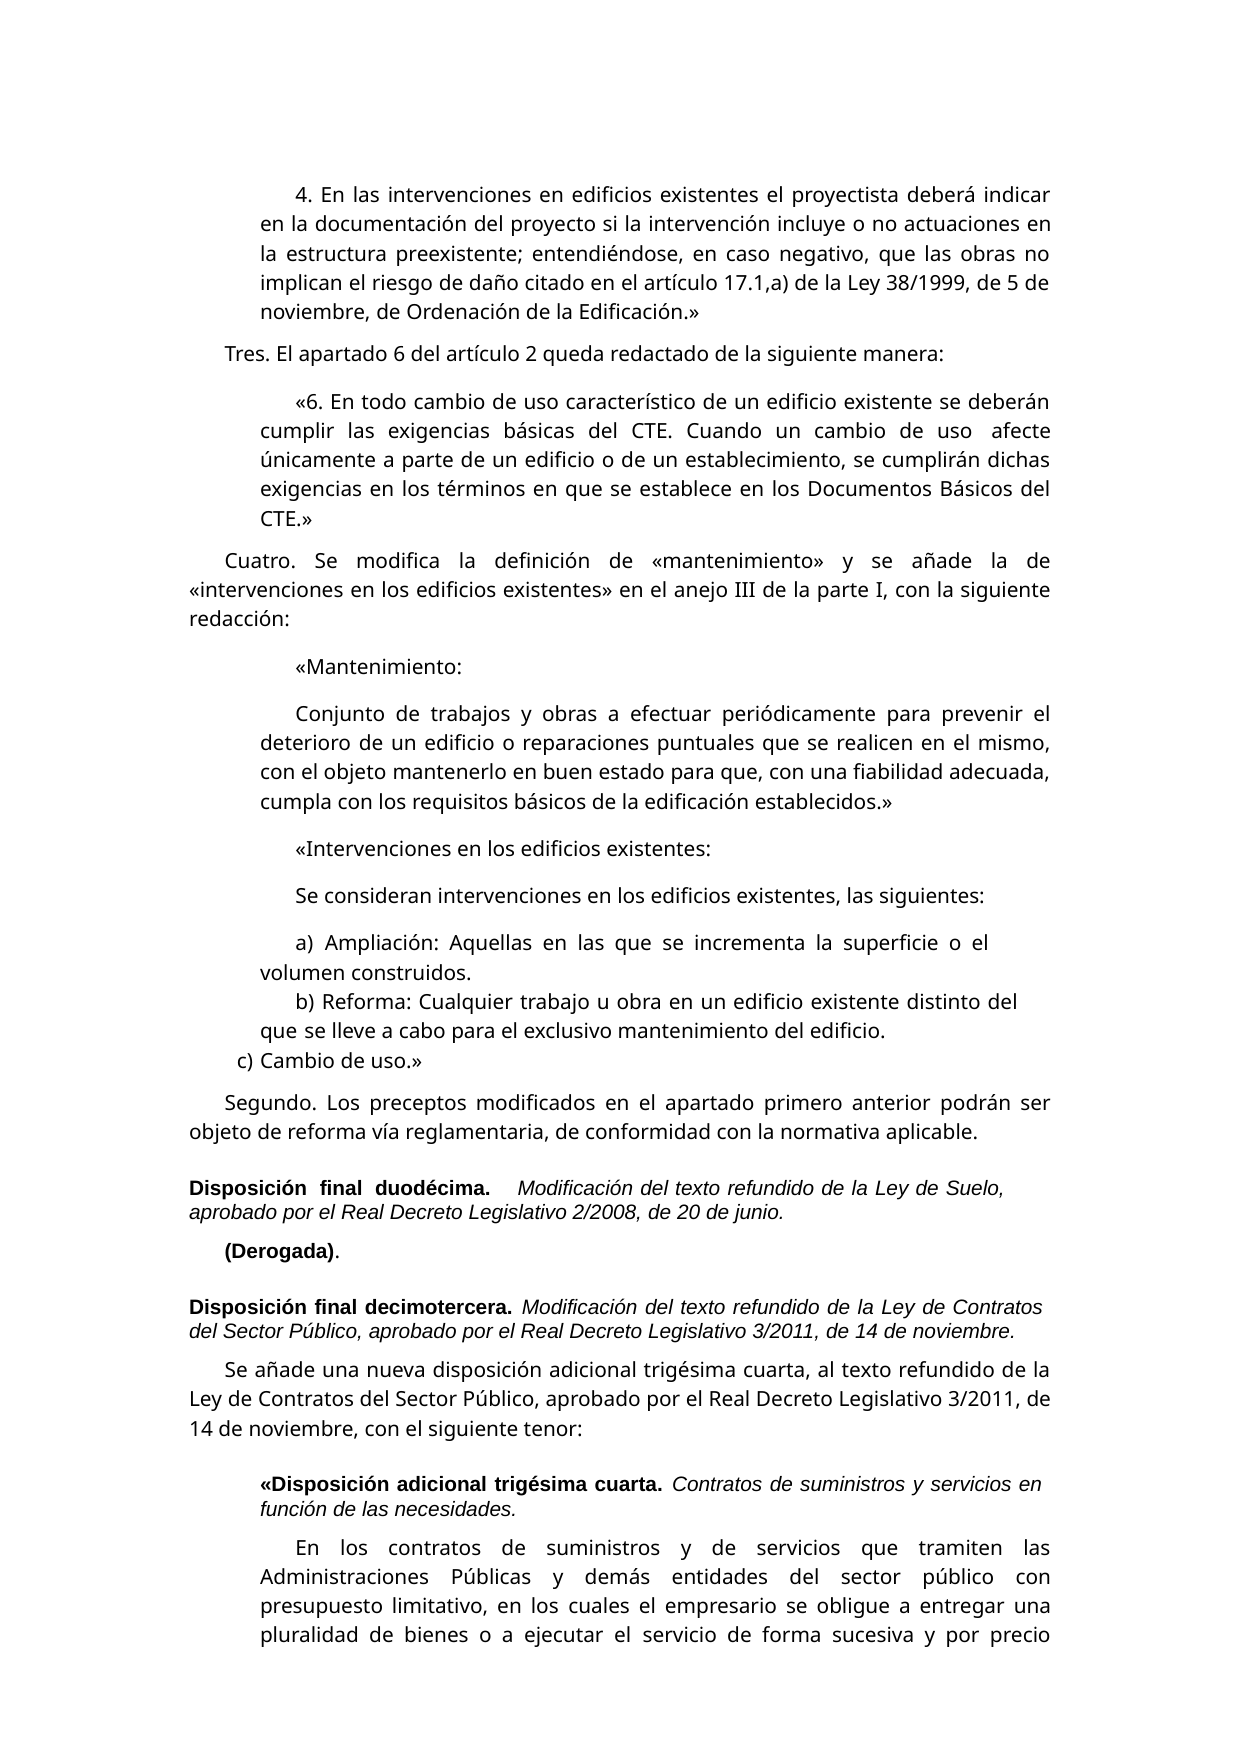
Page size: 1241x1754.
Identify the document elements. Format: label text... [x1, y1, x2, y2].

text Segundo. Los preceptos modificados en el apartado primero anterior podrán ser objeto de reforma vía reglamentaria, de conformidad con la normativa aplicable. [189, 1088, 1051, 1146]
subtitle (Derogada). [224, 1236, 1184, 1265]
text Disposición final duodécima. Modificación del texto refundido de la Ley de Suelo, aprobado por el Real Decreto Legislativo 2/2008, de 20 de junio. [189, 1175, 1016, 1224]
list Cambio de uso.» [237, 1046, 1184, 1074]
text «Mantenimiento: [295, 652, 1184, 680]
text Disposición final decimotercera. Modificación del texto refundido de la Ley de Contratos del Sector Público, aprobado por el Real Decreto Legislativo 3/2011, de 14 de noviembre. [189, 1295, 1051, 1343]
text En los contratos de suministros y de servicios que tramiten las Administraciones Públicas y demás entidades del sector público con presupuesto limitativo, en los cuales el empresario se obligue a entregar una pluralidad de bienes o a ejecutar el servicio de forma sucesiva y por precio [260, 1533, 1052, 1649]
text «Intervenciones en los edificios existentes: [295, 834, 1184, 862]
text Tres. El apartado 6 del artículo 2 queda redactado de la siguiente manera: [224, 339, 1184, 368]
list Reforma: Cualquier trabajo u obra en un edificio existente distinto del que se lleve a cabo para el exclusivo mantenimiento del edificio. [260, 987, 1051, 1045]
text Se añade una nueva disposición adicional trigésima cuarta, al texto refundido de la Ley de Contratos del Sector Público, aprobado por el Real Decreto Legislativo 3/2011, de 14 de noviembre, con el siguiente tenor: [189, 1355, 1051, 1442]
list Ampliación: Aquellas en las que se incrementa la superficie o el volumen construidos. [260, 928, 1051, 986]
text 4. En las intervenciones en edificios existentes el proyectista deberá indicar en la documentación del proyecto si la intervención incluye o no actuaciones en la estructura preexistente; entendiéndose, en caso negativo, que las obras no implican el riesgo de daño citado en el artículo 17.1,a) de la Ley 38/1999, de 5 de noviembre, de Ordenación de la Edificación.» [260, 180, 1051, 326]
text Cuatro. Se modifica la definición de «mantenimiento» y se añade la de «intervenciones en los edificios existentes» en el anejo III de la parte I, con la siguiente redacción: [189, 546, 1051, 633]
text «Disposición adicional trigésima cuarta. Contratos de suministros y servicios en función de las necesidades. [260, 1472, 1051, 1521]
text Conjunto de trabajos y obras a efectuar periódicamente para prevenir el deterioro de un edificio o reparaciones puntuales que se realicen en el mismo, con el objeto mantenerlo en buen estado para que, con una fiabilidad adecuada, cumpla con los requisitos básicos de la edificación establecidos.» [260, 699, 1051, 815]
text Se consideran intervenciones en los edificios existentes, las siguientes: [295, 881, 1184, 910]
text «6. En todo cambio de uso característico de un edificio existente se deberán cumplir las exigencias básicas del CTE. Cuando un cambio de uso afecte únicamente a parte de un edificio o de un establecimiento, se cumplirán dichas exigencias en los términos en que se establece en los Documentos Básicos del CTE.» [260, 387, 1051, 532]
